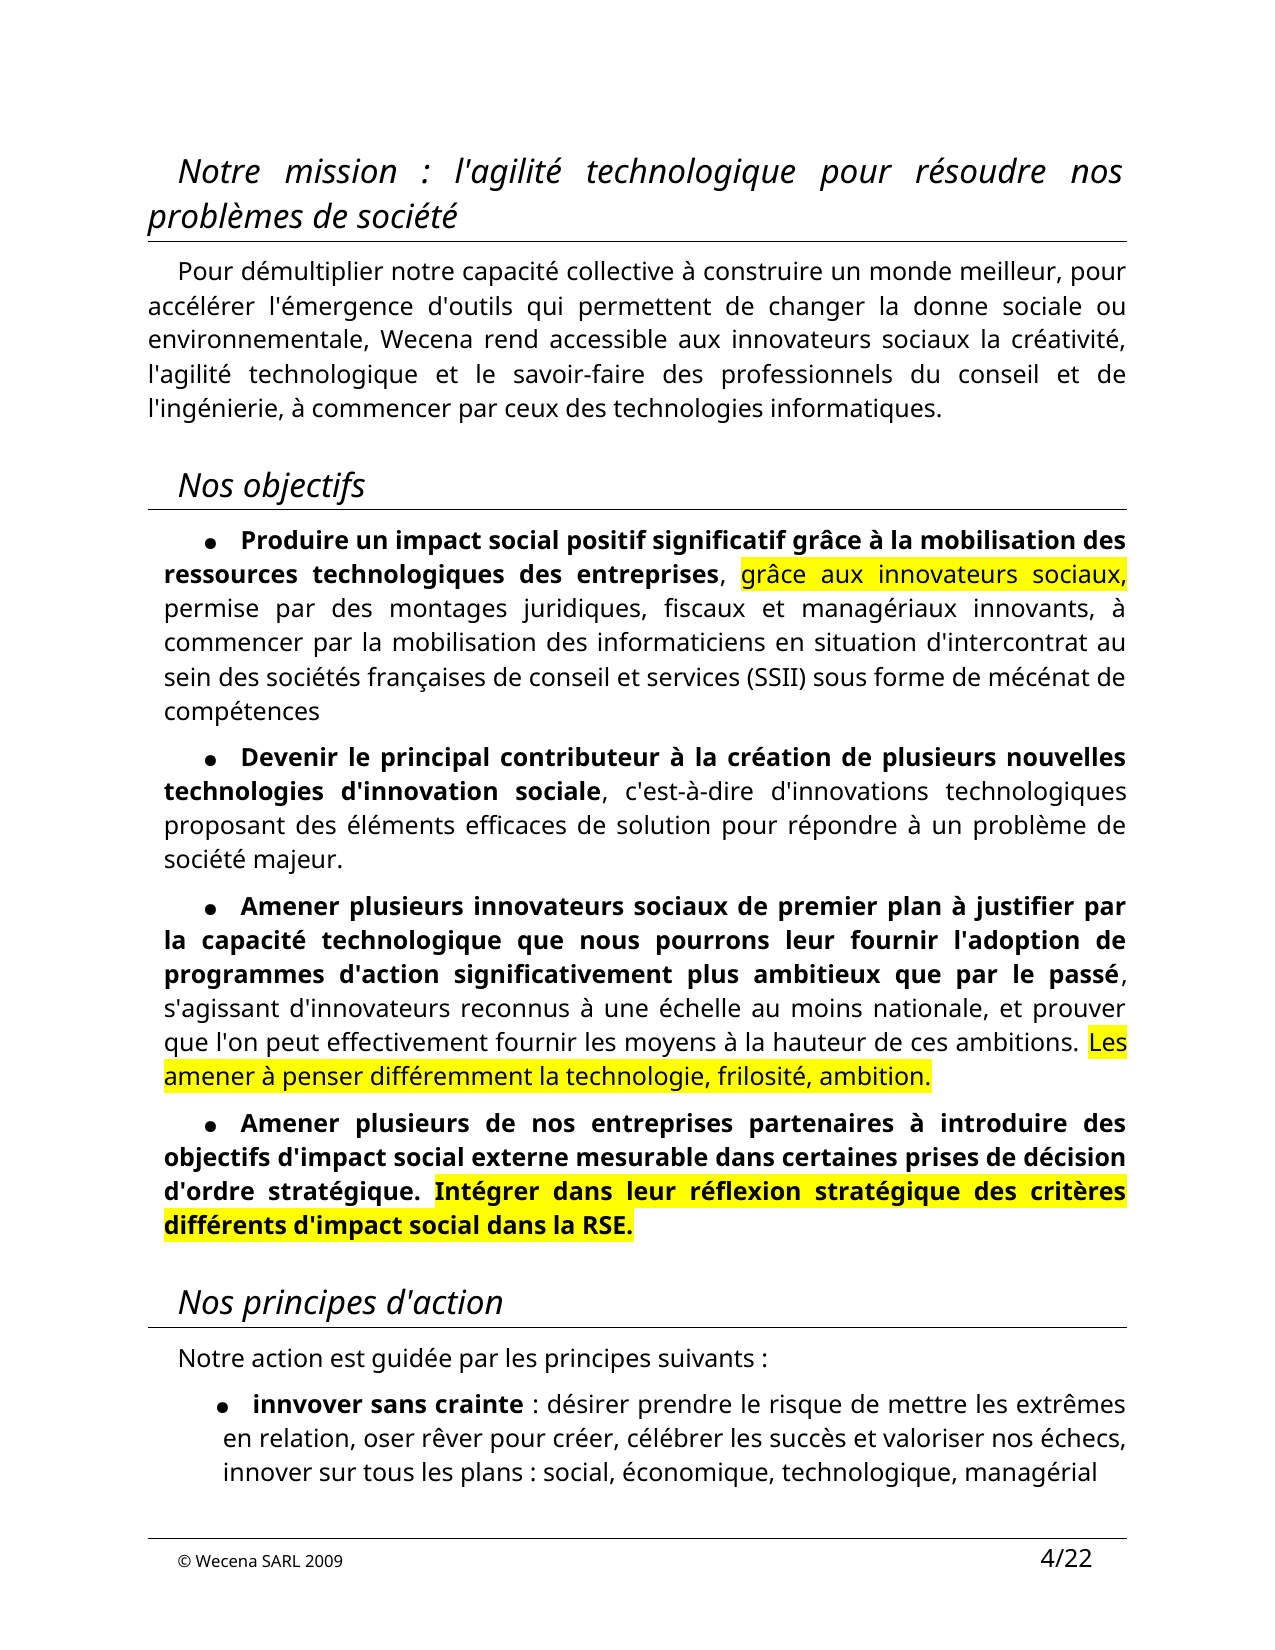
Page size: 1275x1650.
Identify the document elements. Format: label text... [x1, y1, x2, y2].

subtitle Nos principes d'action [148, 1279, 1127, 1327]
subtitle Notre mission : l'agilité technologique pour résoudre nos problèmes de société [148, 148, 1127, 241]
list Amener plusieurs de nos entreprises partenaires à introduire des objectifs d'impact social externe mesurable dans certaines prises de décision d'ordre stratégique. Intégrer dans leur réflexion stratégique des critères différents d'impact social dans la RSE. [126, 1105, 1127, 1242]
list innvover sans crainte : désirer prendre le risque de mettre les extrêmes en relation, oser rêver pour créer, célébrer les succès et valoriser nos échecs, innover sur tous les plans : social, économique, technologique, managérial [185, 1387, 1127, 1489]
text Pour démultiplier notre capacité collective à construire un monde meilleur, pour accélérer l'émergence d'outils qui permettent de changer la donne sociale ou environnementale, Wecena rend accessible aux innovateurs sociaux la créativité, l'agilité technologique et le savoir-faire des professionnels du conseil et de l'ingénierie, à commencer par ceux des technologies informatiques. [148, 254, 1127, 424]
subtitle Nos objectifs [148, 462, 1127, 509]
list Devenir le principal contributeur à la création de plusieurs nouvelles technologies d'innovation sociale, c'est-à-dire d'innovations technologiques proposant des éléments efficaces de solution pour répondre à un problème de société majeur. [126, 740, 1127, 876]
list Amener plusieurs innovateurs sociaux de premier plan à justifier par la capacité technologique que nous pourrons leur fournir l'adoption de programmes d'action significativement plus ambitieux que par le passé, s'agissant d'innovateurs reconnus à une échelle au moins nationale, et prouver que l'on peut effectivement fournir les moyens à la hauteur de ces ambitions. Les amener à penser différemment la technologie, frilosité, ambition. [126, 888, 1127, 1093]
text Notre action est guidée par les principes suivants : [148, 1340, 1127, 1374]
list Produire un impact social positif significatif grâce à la mobilisation des ressources technologiques des entreprises, grâce aux innovateurs sociaux, permise par des montages juridiques, fiscaux et managériaux innovants, à commencer par la mobilisation des informaticiens en situation d'intercontrat au sein des sociétés françaises de conseil et services (SSII) sous forme de mécénat de compétences [126, 523, 1127, 727]
